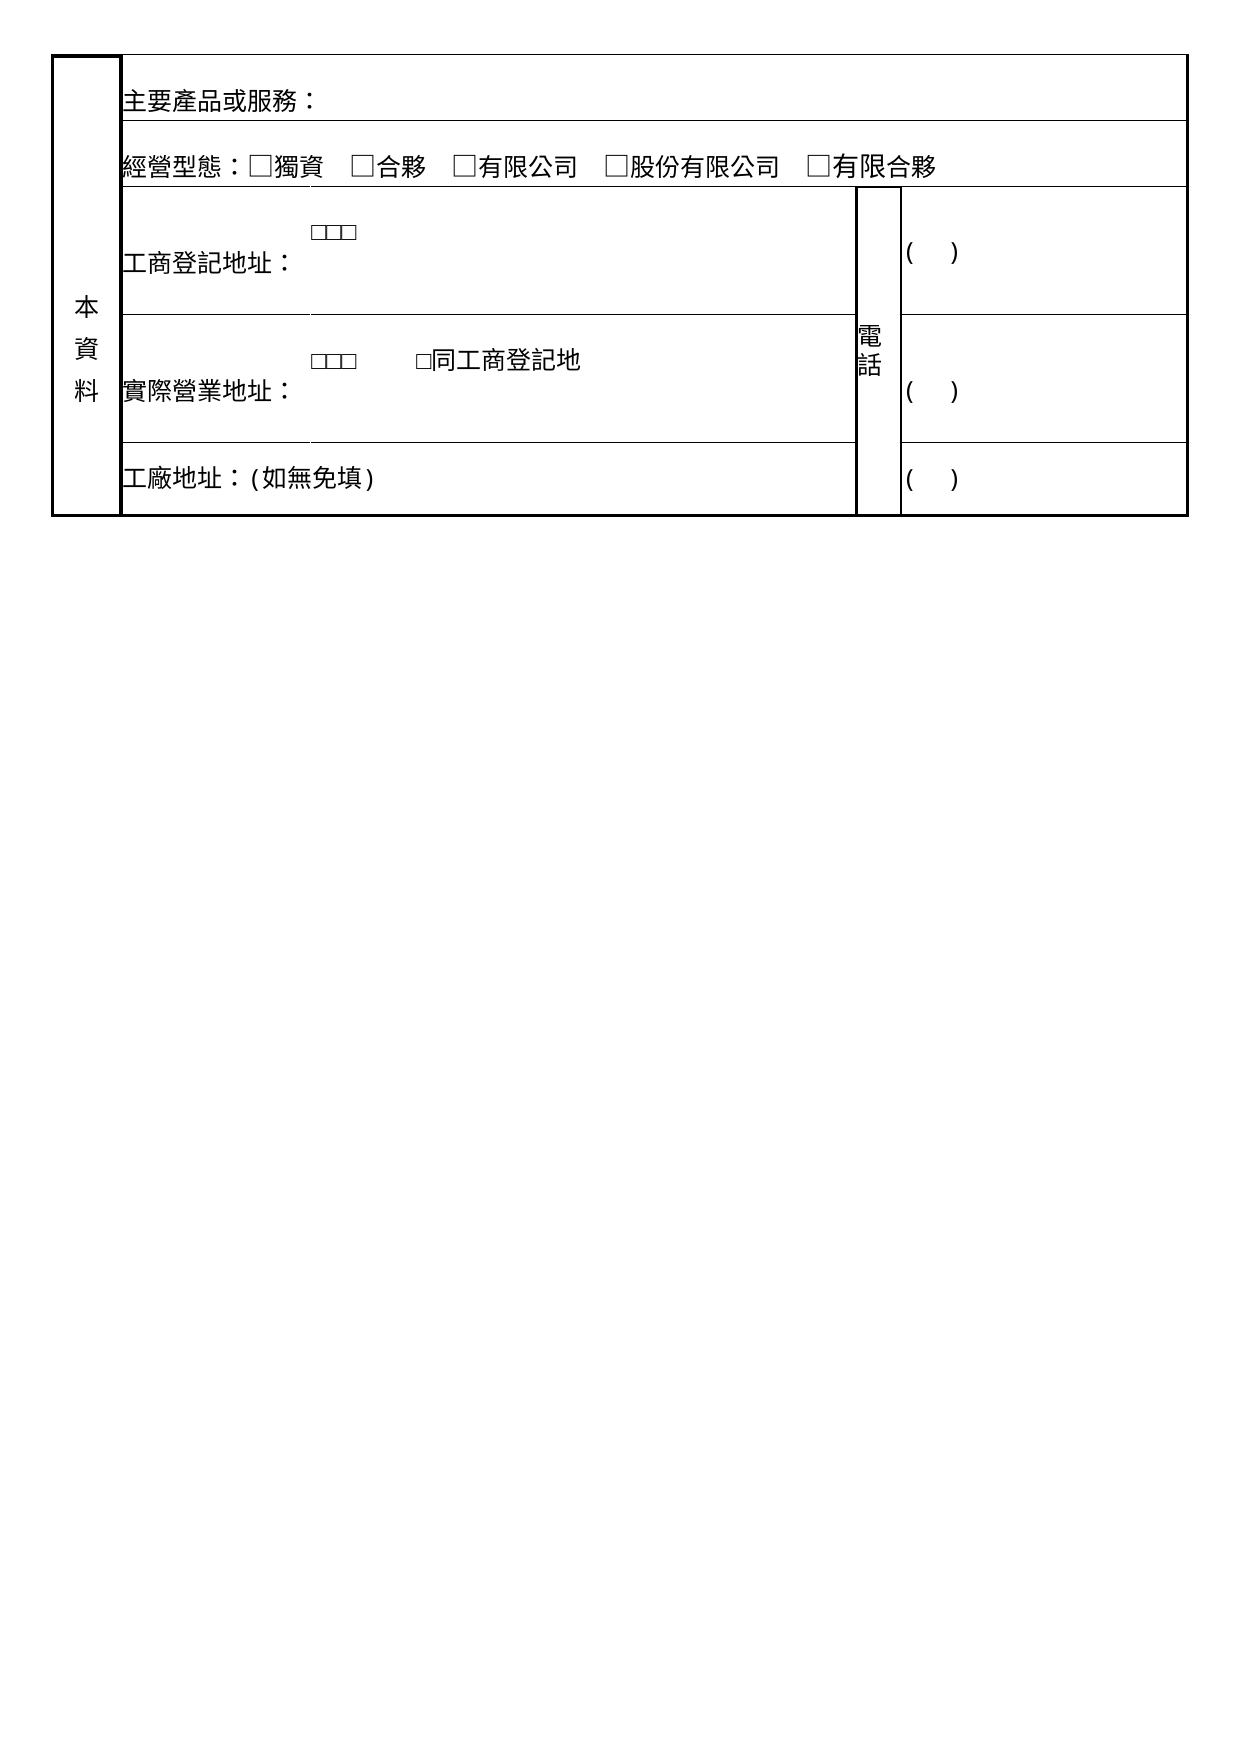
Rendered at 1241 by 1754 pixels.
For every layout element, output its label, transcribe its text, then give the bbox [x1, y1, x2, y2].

table_cell 經營型態：□獨資 □合夥 □有限公司 □股份有限公司 □有限合夥 [123, 121, 1186, 186]
table_cell ( ) [902, 443, 1186, 513]
table_cell 實際營業地址： [123, 315, 310, 442]
table_cell ( ) [902, 187, 1186, 314]
table_cell 電話 [858, 188, 900, 513]
table_cell 工廠地址：(如無免填) [123, 443, 855, 513]
table_cell 主要產品或服務： [123, 55, 1186, 120]
table_cell ( ) [902, 315, 1186, 442]
table_cell □□□ [311, 187, 855, 314]
table_cell 本 資 料 [54, 58, 119, 513]
table_cell □□□ □同工商登記地 [311, 315, 855, 442]
table_cell 工商登記地址： [123, 187, 310, 314]
